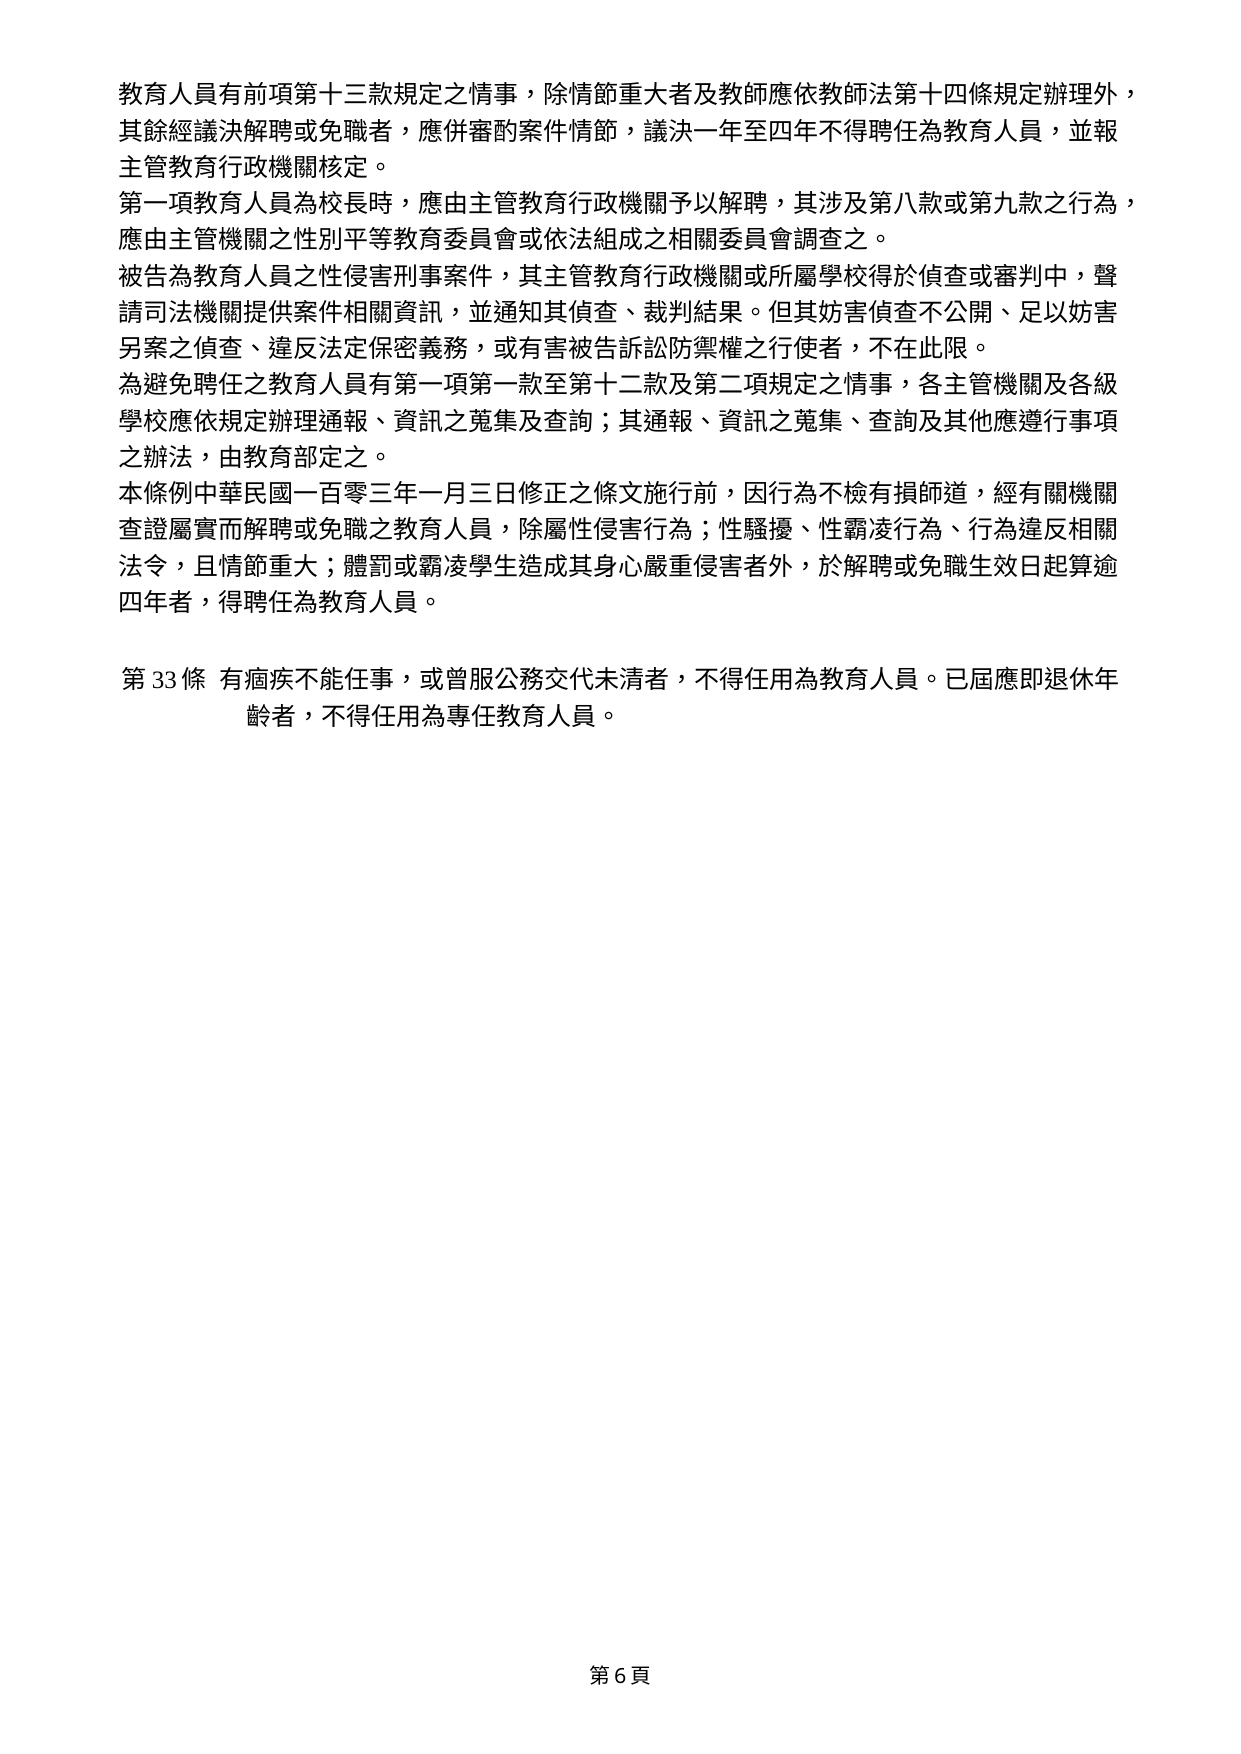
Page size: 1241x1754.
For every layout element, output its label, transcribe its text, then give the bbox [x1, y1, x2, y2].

text 為避免聘任之教育人員有第一項第一款至第十二款及第二項規定之情事，各主管機關及各級學校應依規定辦理通報、資訊之蒐集及查詢；其通報、資訊之蒐集、查詢及其他應遵行事項之辦法，由教育部定之。 [118, 365, 1122, 474]
text 第一項教育人員為校長時，應由主管教育行政機關予以解聘，其涉及第八款或第九款之行為，應由主管機關之性別平等教育委員會或依法組成之相關委員會調查之。 [118, 184, 1122, 256]
text 第33條 有痼疾不能任事，或曾服公務交代未清者，不得任用為教育人員。已屆應即退休年齡者，不得任用為專任教育人員。 [122, 660, 1122, 732]
text 教育人員有前項第十三款規定之情事，除情節重大者及教師應依教師法第十四條規定辦理外，其餘經議決解聘或免職者，應併審酌案件情節，議決一年至四年不得聘任為教育人員，並報主管教育行政機關核定。 [118, 75, 1122, 184]
text 被告為教育人員之性侵害刑事案件，其主管教育行政機關或所屬學校得於偵查或審判中，聲請司法機關提供案件相關資訊，並通知其偵查、裁判結果。但其妨害偵查不公開、足以妨害另案之偵查、違反法定保密義務，或有害被告訴訟防禦權之行使者，不在此限。 [118, 256, 1122, 365]
text 本條例中華民國一百零三年一月三日修正之條文施行前，因行為不檢有損師道，經有關機關查證屬實而解聘或免職之教育人員，除屬性侵害行為；性騷擾、性霸凌行為、行為違反相關法令，且情節重大；體罰或霸凌學生造成其身心嚴重侵害者外，於解聘或免職生效日起算逾四年者，得聘任為教育人員。 [118, 474, 1122, 619]
